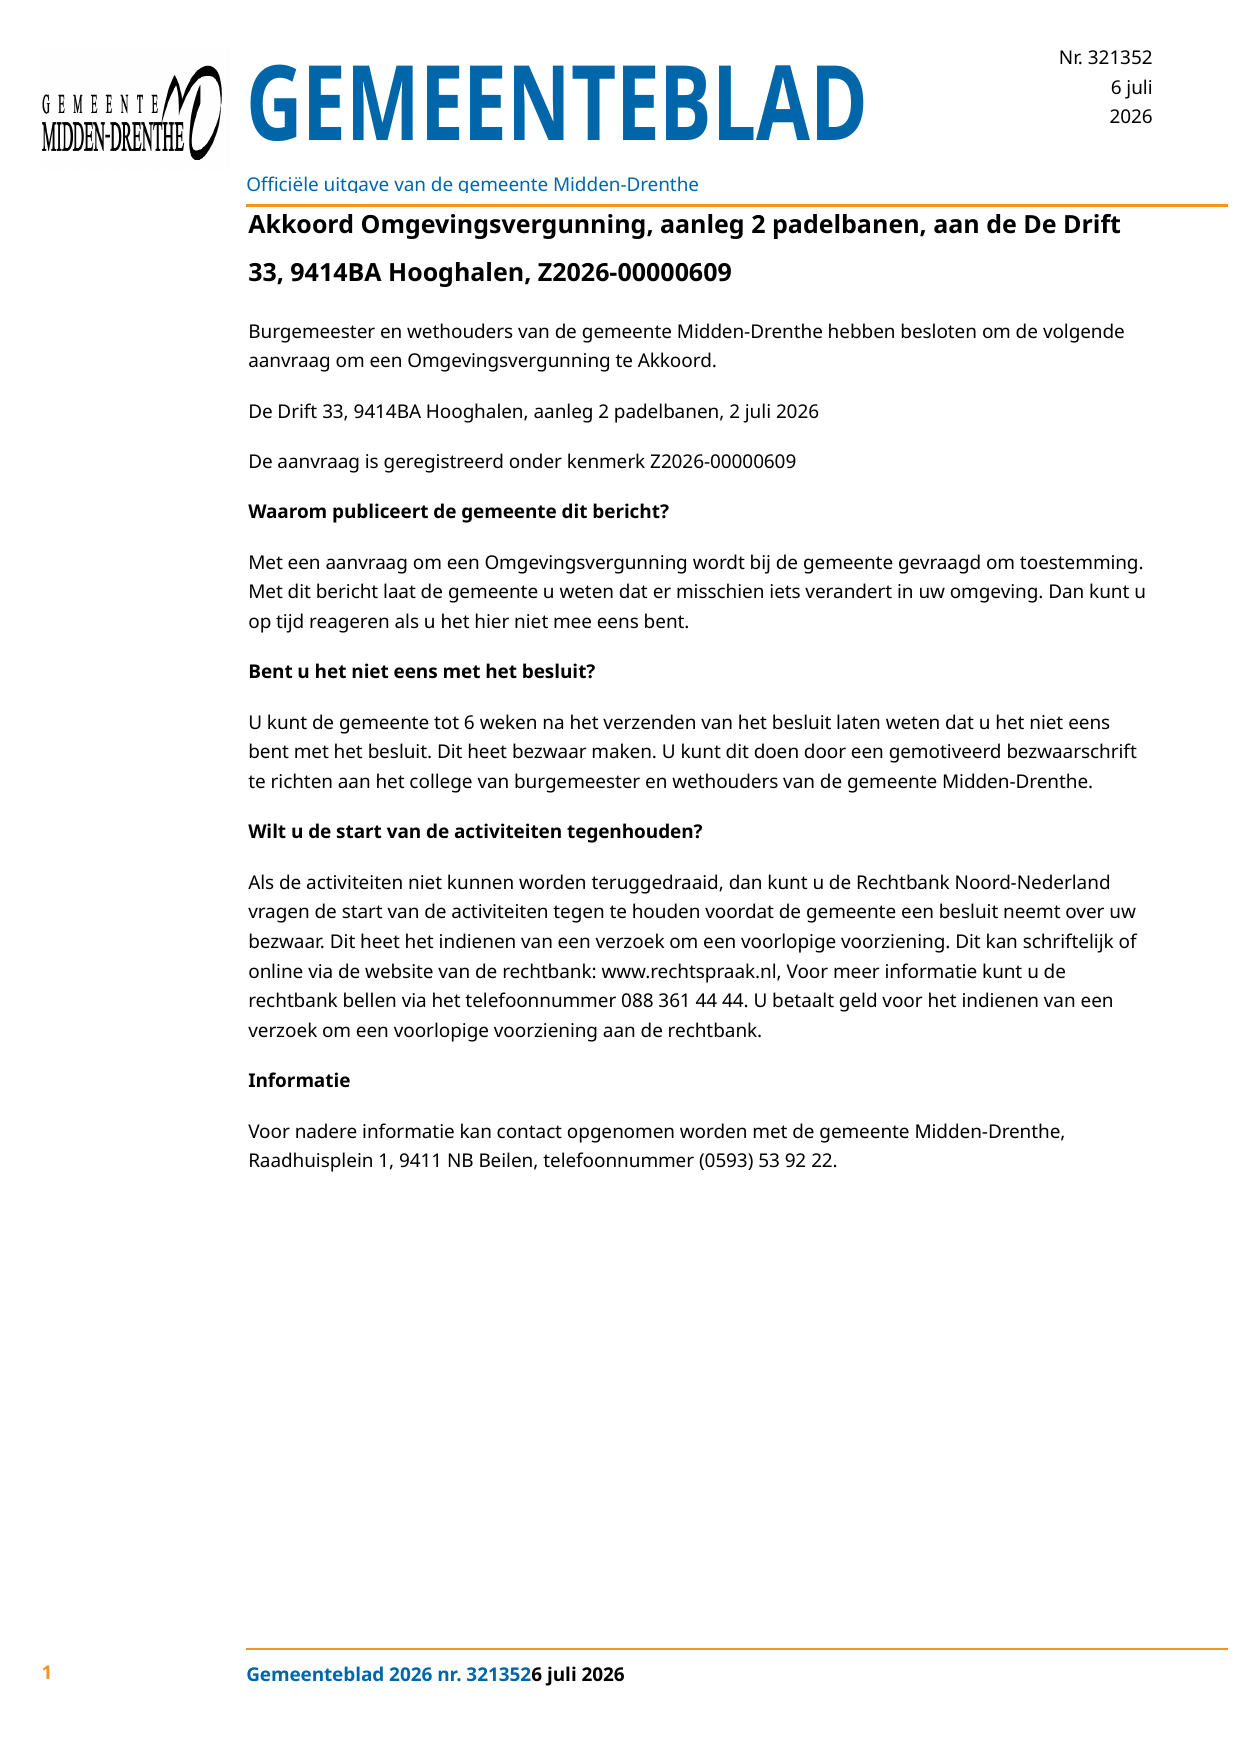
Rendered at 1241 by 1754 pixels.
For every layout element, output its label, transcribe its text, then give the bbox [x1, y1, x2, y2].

text Informatie [248, 1067, 1152, 1093]
text Burgemeester en wethouders van de gemeente Midden-Drenthe hebben besloten om de volgende aanvraag om een Omgevingsvergunning te Akkoord. [248, 318, 1152, 373]
text Waarom publiceert de gemeente dit bericht? [248, 499, 1152, 524]
text Als de activiteiten niet kunnen worden teruggedraaid, dan kunt u de Rechtbank Noord-Nederland vragen de start van de activiteiten tegen te houden voordat de gemeente een besluit neemt over uw bezwaar. Dit heet het indienen van een verzoek om een voorlopige voorziening. Dit kan schriftelijk of online via de website van de rechtbank: www.rechtspraak.nl, Voor meer informatie kunt u de rechtbank bellen via het telefoonnummer 088 361 44 44. U betaalt geld voor het indienen van een verzoek om een voorlopige voorziening aan de rechtbank. [248, 869, 1152, 1043]
text U kunt de gemeente tot 6 weken na het verzenden van het besluit laten weten dat u het niet eens bent met het besluit. Dit heet bezwaar maken. U kunt dit doen door een gemotiveerd bezwaarschrift te richten aan het college van burgemeester en wethouders van de gemeente Midden-Drenthe. [248, 709, 1152, 794]
text Akkoord Omgevingsvergunning, aanleg 2 padelbanen, aan de De Drift 33, 9414BA Hooghalen, Z2026-00000609 [248, 207, 1152, 288]
text De aanvraag is geregistreerd onder kenmerk Z2026-00000609 [248, 448, 1152, 474]
picture [41, 47, 231, 172]
text Met een aanvraag om een Omgevingsvergunning wordt bij de gemeente gevraagd om toestemming. Met dit bericht laat de gemeente u weten dat er misschien iets verandert in uw omgeving. Dan kunt u op tijd reageren als u het hier niet mee eens bent. [248, 549, 1152, 634]
text Bent u het niet eens met het besluit? [248, 659, 1152, 684]
text De Drift 33, 9414BA Hooghalen, aanleg 2 padelbanen, 2 juli 2026 [248, 398, 1152, 424]
text Voor nadere informatie kan contact opgenomen worden met de gemeente Midden-Drenthe, Raadhuisplein 1, 9411 NB Beilen, telefoonnummer (0593) 53 92 22. [248, 1118, 1152, 1173]
text Wilt u de start van de activiteiten tegenhouden? [248, 819, 1152, 844]
